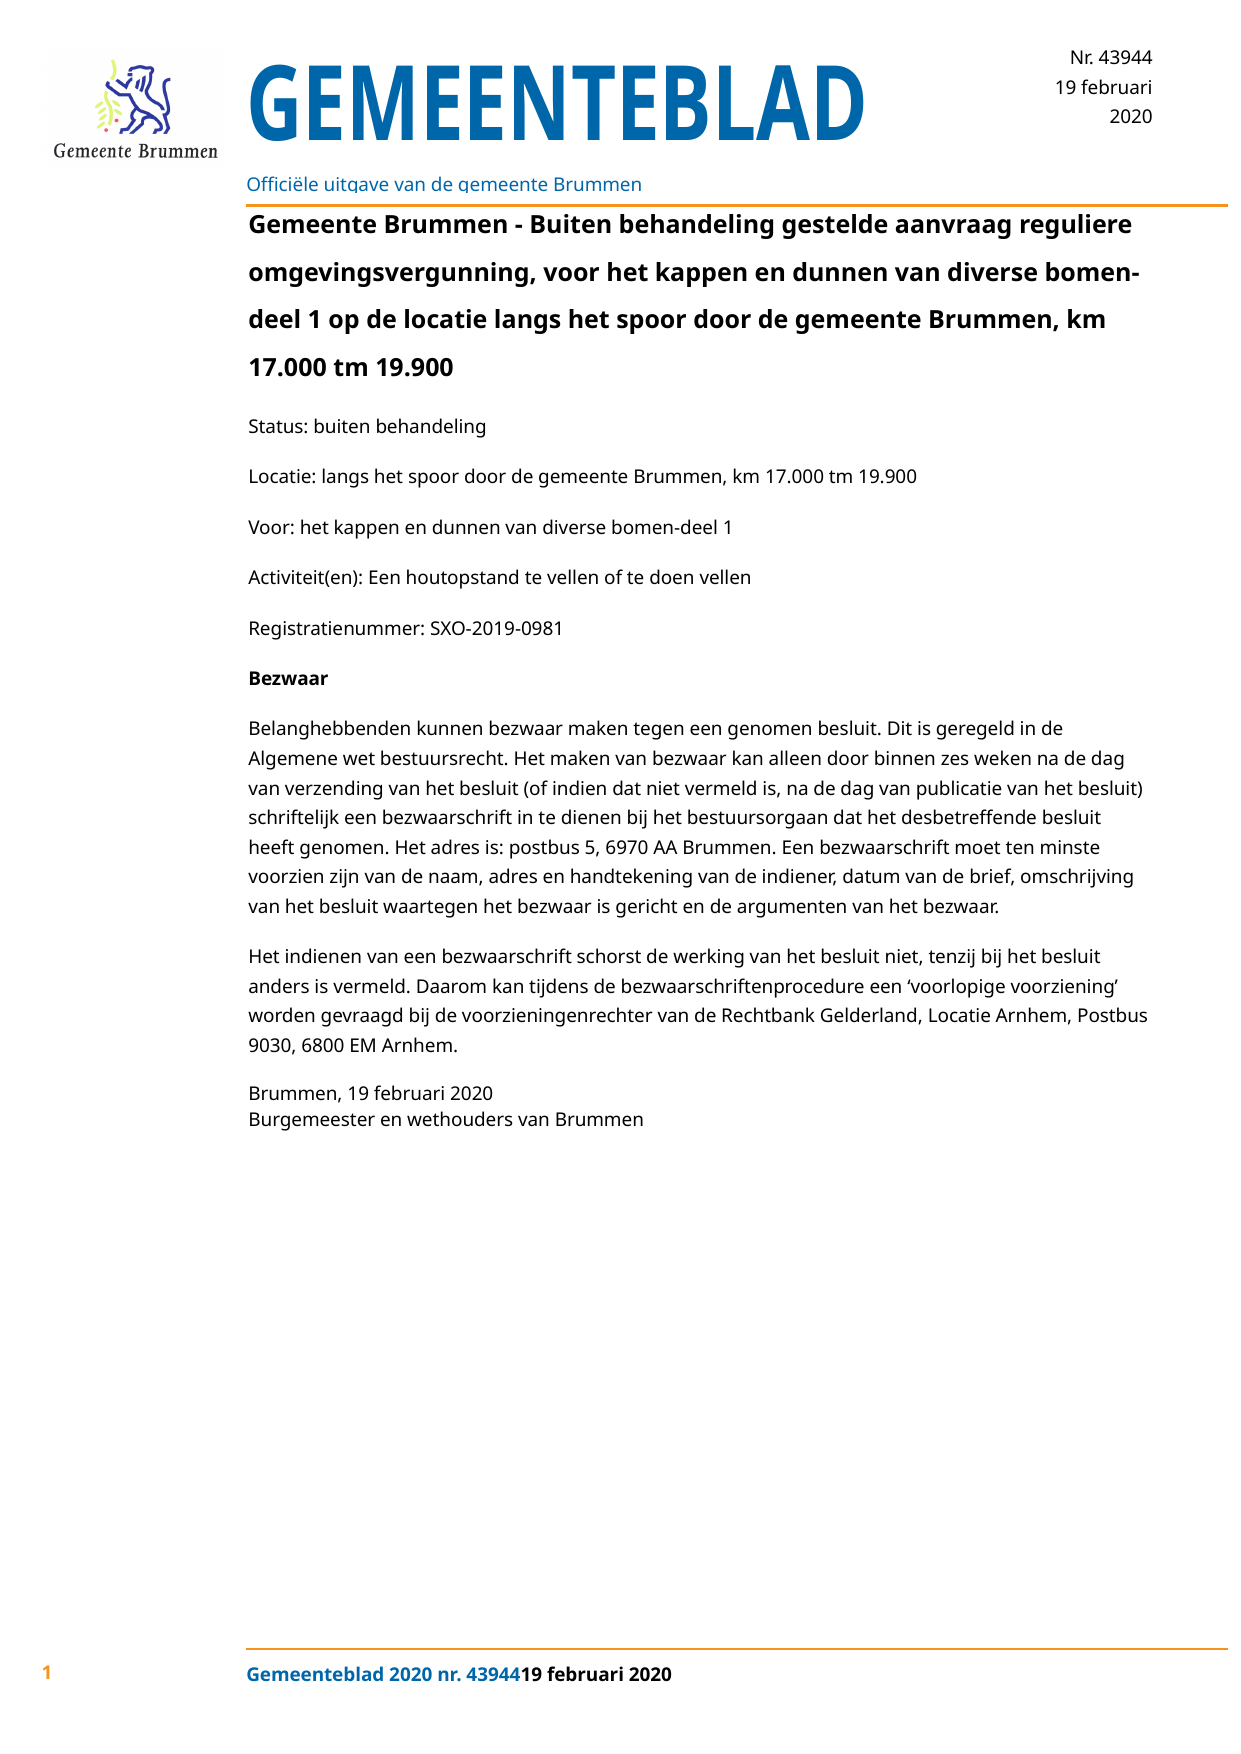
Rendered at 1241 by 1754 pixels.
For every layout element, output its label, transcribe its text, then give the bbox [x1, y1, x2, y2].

text Registratienummer: SXO-2019-0981 [248, 615, 1152, 641]
text Activiteit(en): Een houtopstand te vellen of te doen vellen [248, 564, 1152, 590]
text Belanghebbenden kunnen bezwaar maken tegen een genomen besluit. Dit is geregeld in de Algemene wet bestuursrecht. Het maken van bezwaar kan alleen door binnen zes weken na de dag van verzending van het besluit (of indien dat niet vermeld is, na de dag van publicatie van het besluit) schriftelijk een bezwaarschrift in te dienen bij het bestuursorgaan dat het desbetreffende besluit heeft genomen. Het adres is: postbus 5, 6970 AA Brummen. Een bezwaarschrift moet ten minste voorzien zijn van de naam, adres en handtekening van de indiener, datum van de brief, omschrijving van het besluit waartegen het bezwaar is gericht en de argumenten van het bezwaar. [248, 716, 1152, 919]
text Burgemeester en wethouders van Brummen [248, 1106, 1152, 1132]
text Brummen, 19 februari 2020 [248, 1080, 1152, 1106]
text Het indienen van een bezwaarschrift schorst de werking van het besluit niet, tenzij bij het besluit anders is vermeld. Daarom kan tijdens de bezwaarschriftenprocedure een ‘voorlopige voorziening’ worden gevraagd bij de voorzieningenrechter van de Rechtbank Gelderland, Locatie Arnhem, Postbus 9030, 6800 EM Arnhem. [248, 943, 1152, 1058]
text Bezwaar [248, 665, 1152, 691]
text Locatie: langs het spoor door de gemeente Brummen, km 17.000 tm 19.900 [248, 463, 1152, 489]
text Voor: het kappen en dunnen van diverse bomen-deel 1 [248, 514, 1152, 540]
text Gemeente Brummen - Buiten behandeling gestelde aanvraag reguliere omgevingsvergunning, voor het kappen en dunnen van diverse bomen-deel 1 op de locatie langs het spoor door de gemeente Brummen, km 17.000 tm 19.900 [248, 207, 1152, 384]
picture [41, 47, 231, 172]
text Status: buiten behandeling [248, 413, 1152, 439]
